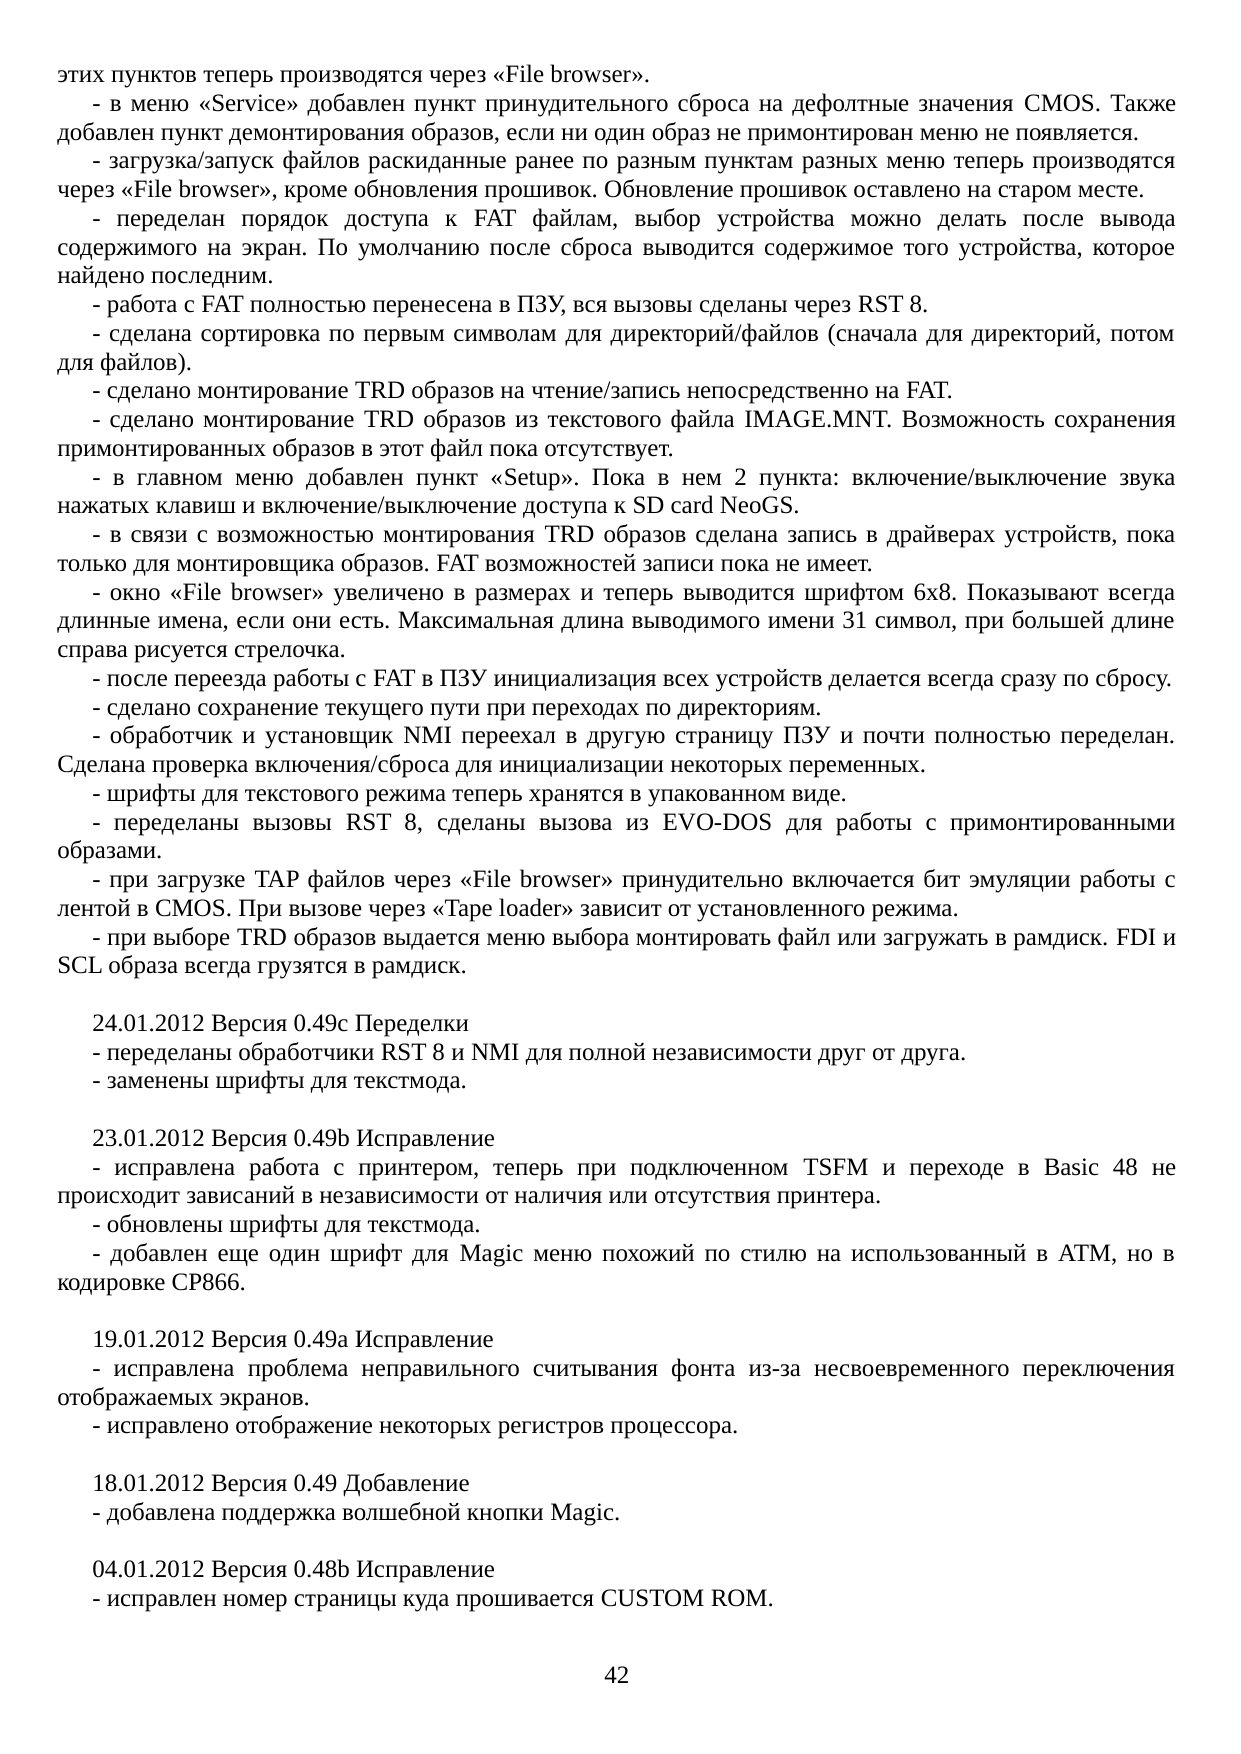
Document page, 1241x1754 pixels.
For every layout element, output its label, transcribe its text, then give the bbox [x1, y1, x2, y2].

text - сделано сохранение текущего пути при переходах по директориям. [57, 692, 1176, 721]
text - исправлена проблема неправильного считывания фонта из-за несвоевременного переключения отображаемых экранов. [57, 1353, 1176, 1411]
text - исправлено отображение некоторых регистров процессора. [57, 1411, 1176, 1439]
text - работа с FAT полностью перенесена в ПЗУ, вся вызовы сделаны через RST 8. [57, 289, 1176, 318]
text 23.01.2012 Версия 0.49b Исправление [57, 1123, 1176, 1152]
text - переделаны обработчики RST 8 и NMI для полной независимости друг от друга. [57, 1037, 1176, 1066]
text - сделано монтирование TRD образов из текстового файла IMAGE.MNT. Возможность сохранения примонтированных образов в этот файл пока отсутствует. [57, 404, 1176, 462]
text - сделано монтирование TRD образов на чтение/запись непосредственно на FAT. [57, 376, 1176, 404]
text - добавлен еще один шрифт для Magic меню похожий по стилю на использованный в АТМ, но в кодировке CP866. [57, 1238, 1176, 1296]
text 24.01.2012 Версия 0.49c Переделки [57, 1008, 1176, 1037]
text - в главном меню добавлен пункт «Setup». Пока в нем 2 пункта: включение/выключение звука нажатых клавиш и включение/выключение доступа к SD card NeoGS. [57, 462, 1176, 519]
text - переделаны вызовы RST 8, сделаны вызова из EVO-DOS для работы с примонтированными образами. [57, 807, 1176, 864]
text - исправлен номер страницы куда прошивается CUSTOM ROM. [57, 1583, 1176, 1612]
text - при выборе TRD образов выдается меню выбора монтировать файл или загружать в рамдиск. FDI и SCL образа всегда грузятся в рамдиск. [57, 922, 1176, 979]
text - обработчик и установщик NMI переехал в другую страницу ПЗУ и почти полностью переделан. Сделана проверка включения/сброса для инициализации некоторых переменных. [57, 721, 1176, 778]
text - в связи с возможностью монтирования TRD образов сделана запись в драйверах устройств, пока только для монтировщика образов. FAT возможностей записи пока не имеет. [57, 519, 1176, 577]
text - переделан порядок доступа к FAT файлам, выбор устройства можно делать после вывода содержимого на экран. По умолчанию после сброса выводится содержимое того устройства, которое найдено последним. [57, 203, 1176, 289]
text - шрифты для текстового режима теперь хранятся в упакованном виде. [57, 778, 1176, 807]
text 19.01.2012 Версия 0.49a Исправление [57, 1324, 1176, 1353]
text - исправлена работа с принтером, теперь при подключенном TSFM и переходе в Basic 48 не происходит зависаний в независимости от наличия или отсутствия принтера. [57, 1152, 1176, 1209]
text 04.01.2012 Версия 0.48b Исправление [57, 1554, 1176, 1583]
text - добавлена поддержка волшебной кнопки Magic. [57, 1497, 1176, 1526]
text - при загрузке TAP файлов через «File browser» принудительно включается бит эмуляции работы с лентой в CMOS. При вызове через «Tape loader» зависит от установленного режима. [57, 864, 1176, 922]
text - загрузка/запуск файлов раскиданные ранее по разным пунктам разных меню теперь производятся через «File browser», кроме обновления прошивок. Обновление прошивок оставлено на старом месте. [57, 146, 1176, 203]
text - заменены шрифты для текстмода. [57, 1066, 1176, 1094]
text - сделана сортировка по первым символам для директорий/файлов (сначала для директорий, потом для файлов). [57, 318, 1176, 376]
text - в меню «Service» добавлен пункт принудительного сброса на дефолтные значения CMOS. Также добавлен пункт демонтирования образов, если ни один образ не примонтирован меню не появляется. [57, 88, 1176, 146]
text этих пунктов теперь производятся через «File browser». [57, 59, 1176, 88]
text - окно «File browser» увеличено в размерах и теперь выводится шрифтом 6х8. Показывают всегда длинные имена, если они есть. Максимальная длина выводимого имени 31 символ, при большей длине справа рисуется стрелочка. [57, 577, 1176, 663]
text - обновлены шрифты для текстмода. [57, 1209, 1176, 1238]
text 18.01.2012 Версия 0.49 Добавление [57, 1468, 1176, 1497]
text - после переезда работы с FAT в ПЗУ инициализация всех устройств делается всегда сразу по сбросу. [57, 663, 1176, 692]
